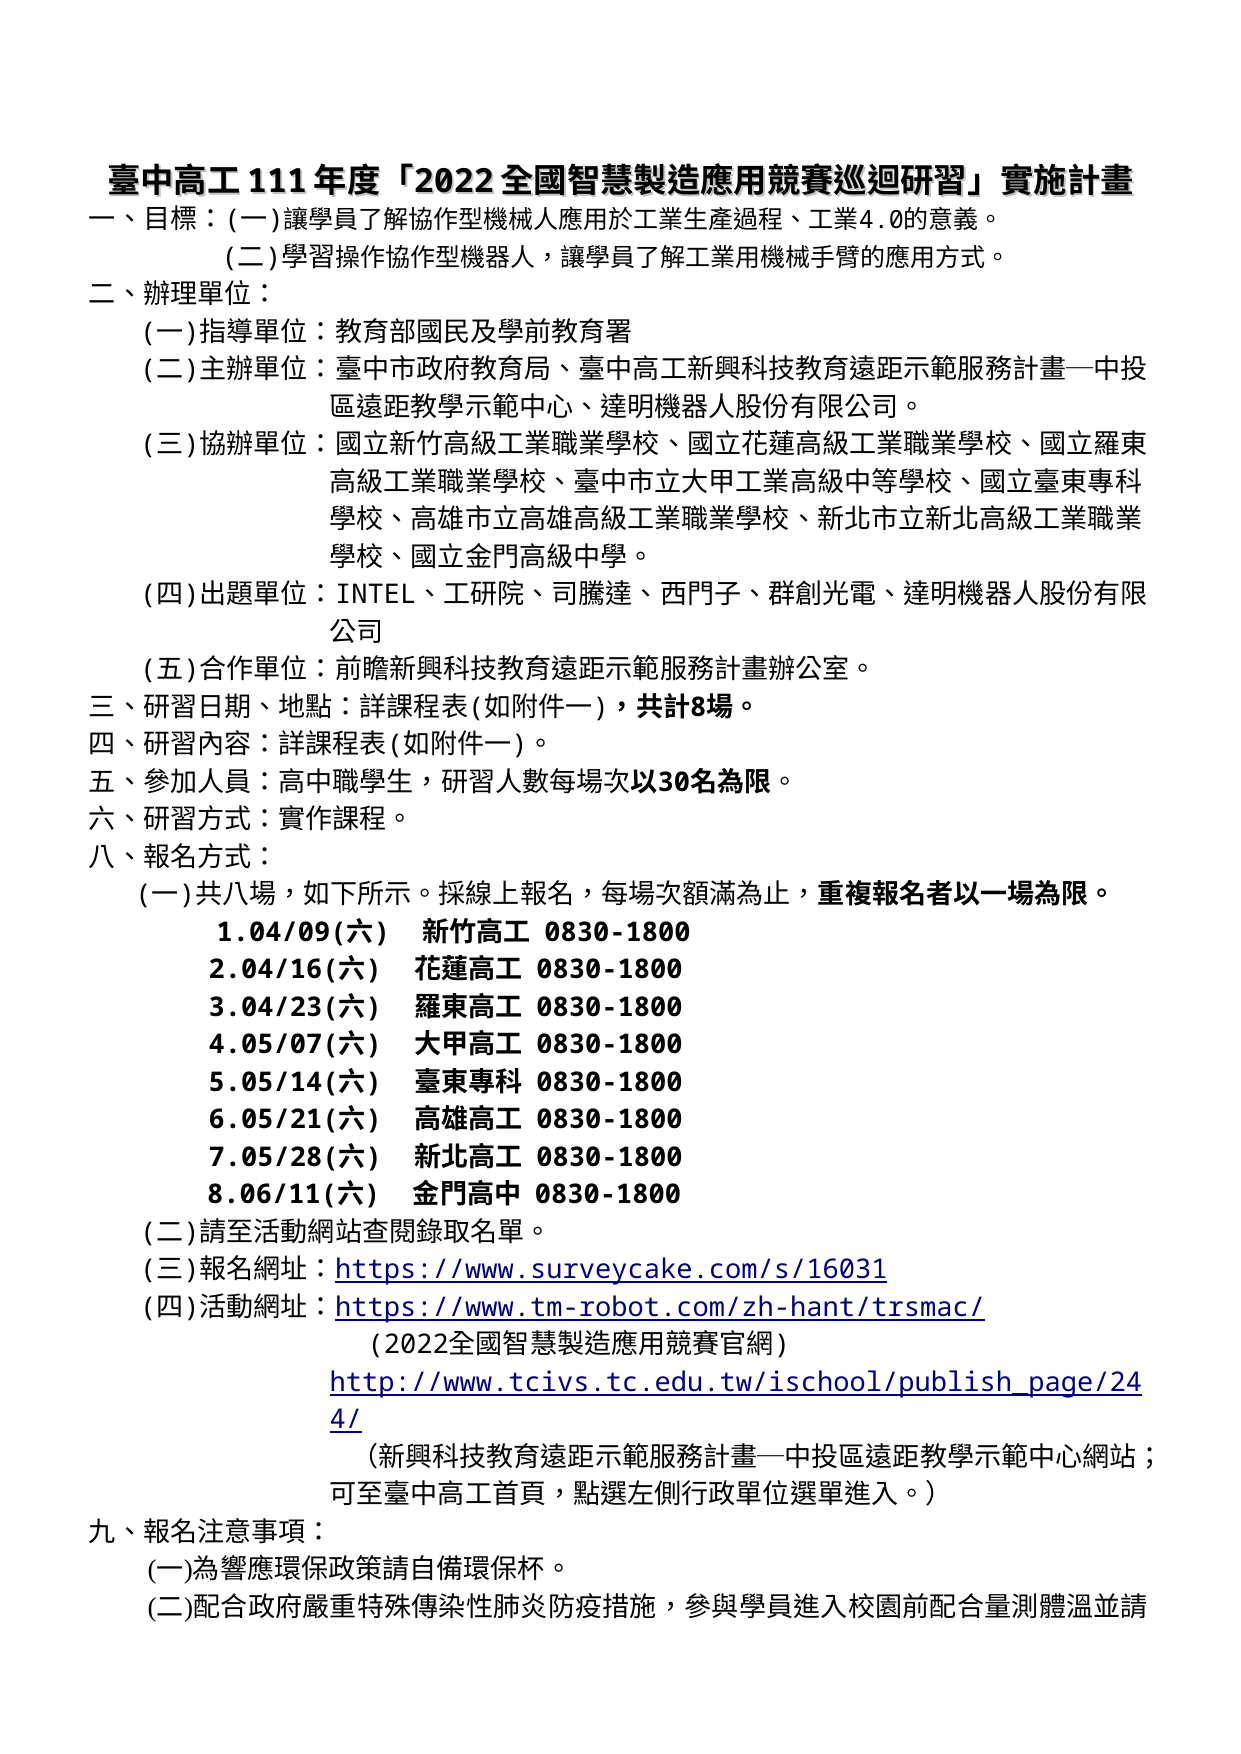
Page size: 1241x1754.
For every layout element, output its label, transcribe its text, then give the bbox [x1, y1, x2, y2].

text 二、辦理單位： [89, 274, 1152, 311]
text 8.06/11(六) 金門高中 0830-1800 [192, 1174, 1152, 1211]
text 臺中高工111年度「2022全國智慧製造應用競賽巡迴研習」實施計畫 [89, 136, 1152, 199]
text (一)共八場，如下所示。採線上報名，每場次額滿為止，重複報名者以一場為限。 [135, 874, 1152, 911]
text 六、研習方式：實作課程。 [89, 799, 1152, 836]
text (2022全國智慧製造應用競賽官網) http://www.tcivs.tc.edu.tw/ischool/publish_page/244/ [140, 1324, 1152, 1436]
text (二)學習操作協作型機器人，讓學員了解工業用機械手臂的應用方式。 [221, 236, 1152, 274]
text 九、報名注意事項： [89, 1511, 1152, 1549]
text （新興科技教育遠距示範服務計畫─中投區遠距教學示範中心網站；可至臺中高工首頁，點選左側行政單位選單進入。） [140, 1436, 1152, 1511]
text 一、目標：(一)讓學員了解協作型機械人應用於工業生產過程、工業4.0的意義。 [89, 199, 1152, 236]
text 八、報名方式： [89, 836, 1152, 874]
text (二)配合政府嚴重特殊傳染性肺炎防疫措施，參與學員進入校園前配合量測體溫並請 [147, 1586, 1152, 1624]
text (五)合作單位：前瞻新興科技教育遠距示範服務計畫辦公室。 [140, 649, 1152, 686]
text (四)出題單位：INTEL、工研院、司騰達、西門子、群創光電、達明機器人股份有限公司 [140, 574, 1152, 649]
text (四)活動網址：https://www.tm-robot.com/zh-hant/trsmac/ [140, 1286, 1152, 1324]
text (二)請至活動網站查閱錄取名單。 [140, 1211, 1152, 1249]
text (二)主辦單位：臺中市政府教育局、臺中高工新興科技教育遠距示範服務計畫─中投區遠距教學示範中心、達明機器人股份有限公司。 [140, 349, 1152, 424]
text 五、參加人員：高中職學生，研習人數每場次以30名為限。 [89, 761, 1152, 799]
text 1.04/09(六) 新竹高工 0830-1800 2.04/16(六) 花蓮高工 0830-1800 3.04/23(六) 羅東高工 0830-1800 4.05/07(六) 大甲高工 0830-1800 5.05/14(六) 臺東專科 0830-1800 6.05/21(六) 高雄高工 0830-1800 7.05/28(六) 新北高工 0830-1800 [135, 911, 1152, 1174]
text (三)協辦單位：國立新竹高級工業職業學校、國立花蓮高級工業職業學校、國立羅東高級工業職業學校、臺中市立大甲工業高級中等學校、國立臺東專科學校、高雄市立高雄高級工業職業學校、新北市立新北高級工業職業學校、國立金門高級中學。 [140, 424, 1152, 574]
text 四、研習內容：詳課程表(如附件一)。 [89, 724, 1152, 761]
text (一)指導單位：教育部國民及學前教育署 [140, 311, 1152, 349]
text 三、研習日期、地點：詳課程表(如附件一)，共計8場。 [89, 686, 1152, 724]
text (三)報名網址：https://www.surveycake.com/s/16031 [140, 1249, 1152, 1286]
text (一)為響應環保政策請自備環保杯。 [147, 1549, 1152, 1586]
